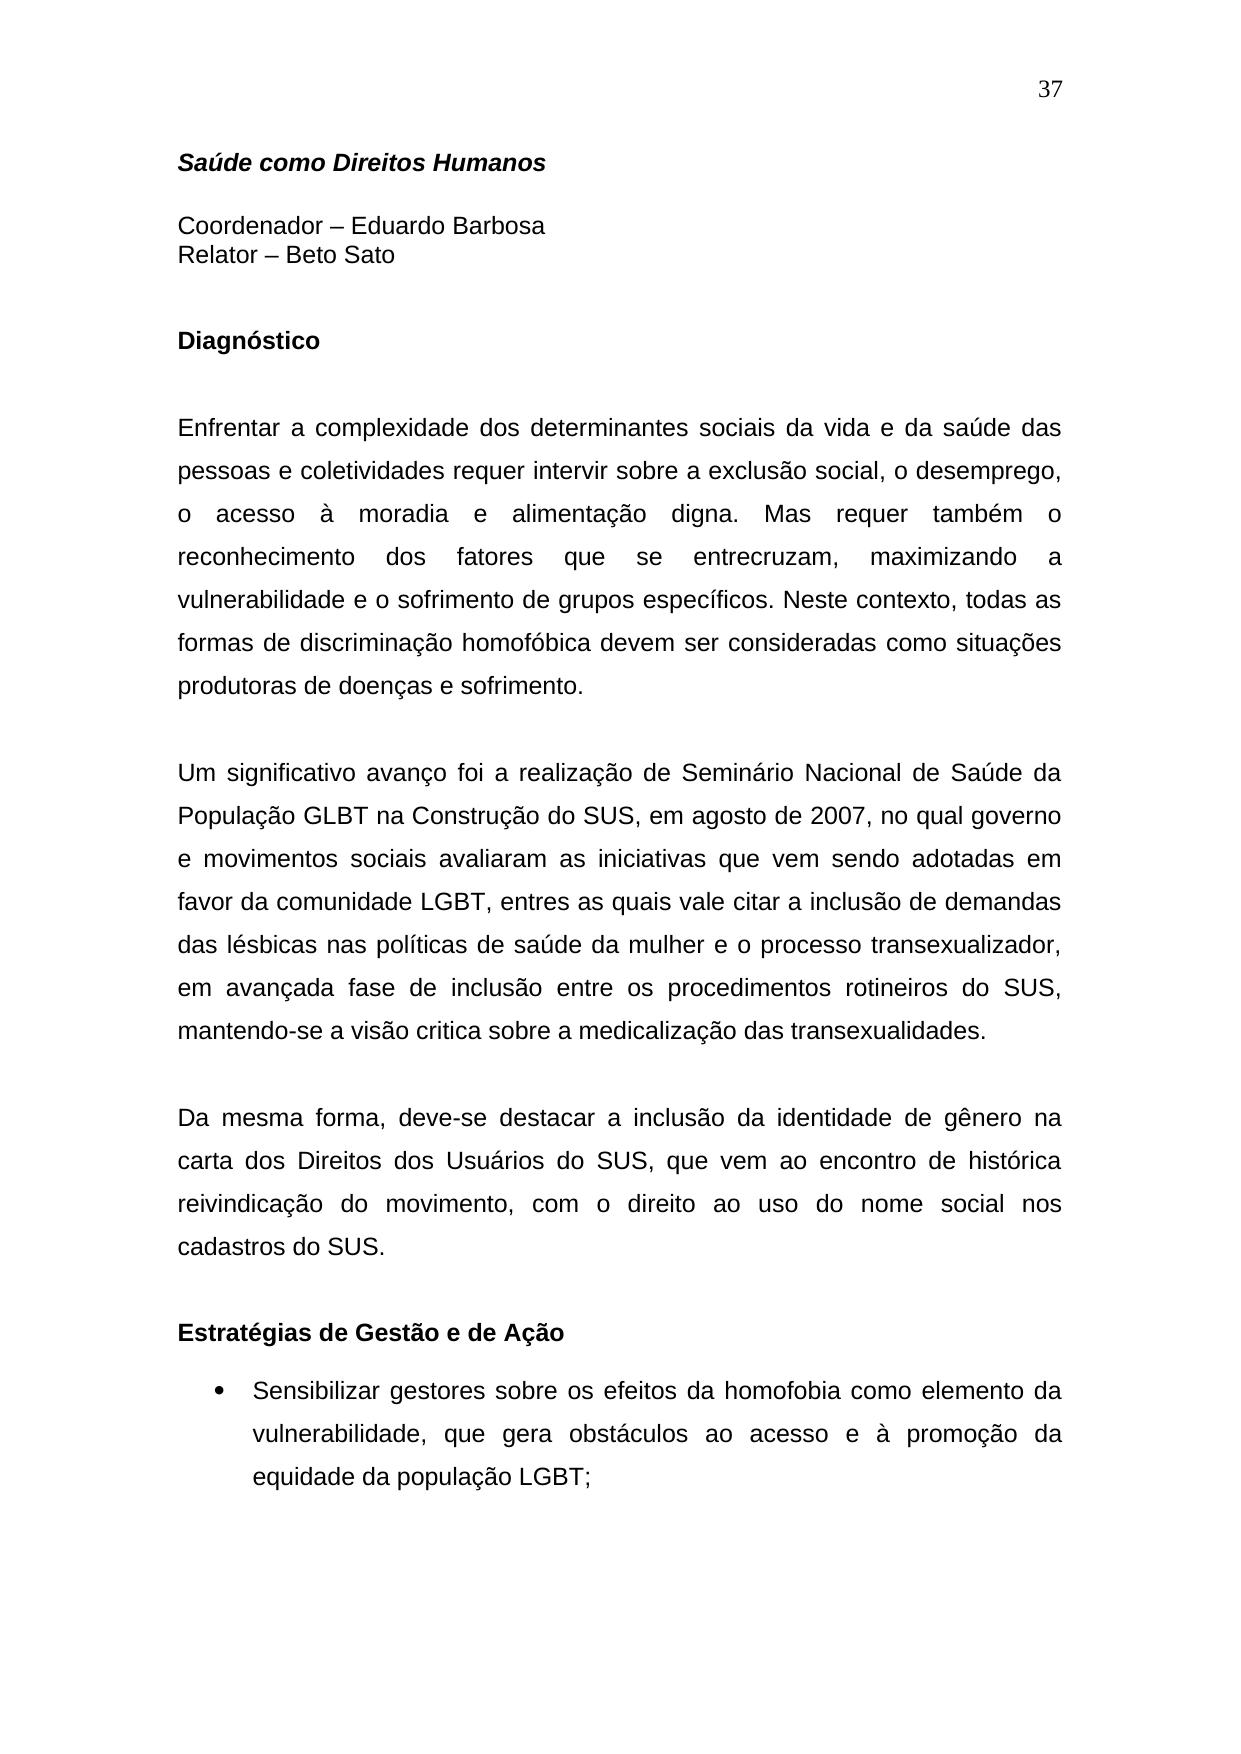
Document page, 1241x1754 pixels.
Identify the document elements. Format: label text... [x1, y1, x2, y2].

text Coordenador – Eduardo Barbosa [177, 211, 1063, 240]
text Enfrentar a complexidade dos determinantes sociais da vida e da saúde das pessoas e coletividades requer intervir sobre a exclusão social, o desemprego, o acesso à moradia e alimentação digna. Mas requer também o reconhecimento dos fatores que se entrecruzam, maximizando a vulnerabilidade e o sofrimento de grupos específicos. Neste contexto, todas as formas de discriminação homofóbica devem ser consideradas como situações produtoras de doenças e sofrimento. [177, 413, 1063, 700]
text Estratégias de Gestão e de Ação [177, 1318, 1063, 1347]
subtitle Saúde como Direitos Humanos [177, 148, 1063, 176]
text Relator – Beto Sato [177, 240, 1063, 269]
text Diagnóstico [177, 326, 1063, 355]
list Sensibilizar gestores sobre os efeitos da homofobia como elemento da vulnerabilidade, que gera obstáculos ao acesso e à promoção da equidade da população LGBT; [215, 1376, 1063, 1491]
text Da mesma forma, deve-se destacar a inclusão da identidade de gênero na carta dos Direitos dos Usuários do SUS, que vem ao encontro de histórica reivindicação do movimento, com o direito ao uso do nome social nos cadastros do SUS. [177, 1103, 1063, 1261]
text Um significativo avanço foi a realização de Seminário Nacional de Saúde da População GLBT na Construção do SUS, em agosto de 2007, no qual governo e movimentos sociais avaliaram as iniciativas que vem sendo adotadas em favor da comunidade LGBT, entres as quais vale citar a inclusão de demandas das lésbicas nas políticas de saúde da mulher e o processo transexualizador, em avançada fase de inclusão entre os procedimentos rotineiros do SUS, mantendo-se a visão critica sobre a medicalização das transexualidades. [177, 758, 1063, 1045]
